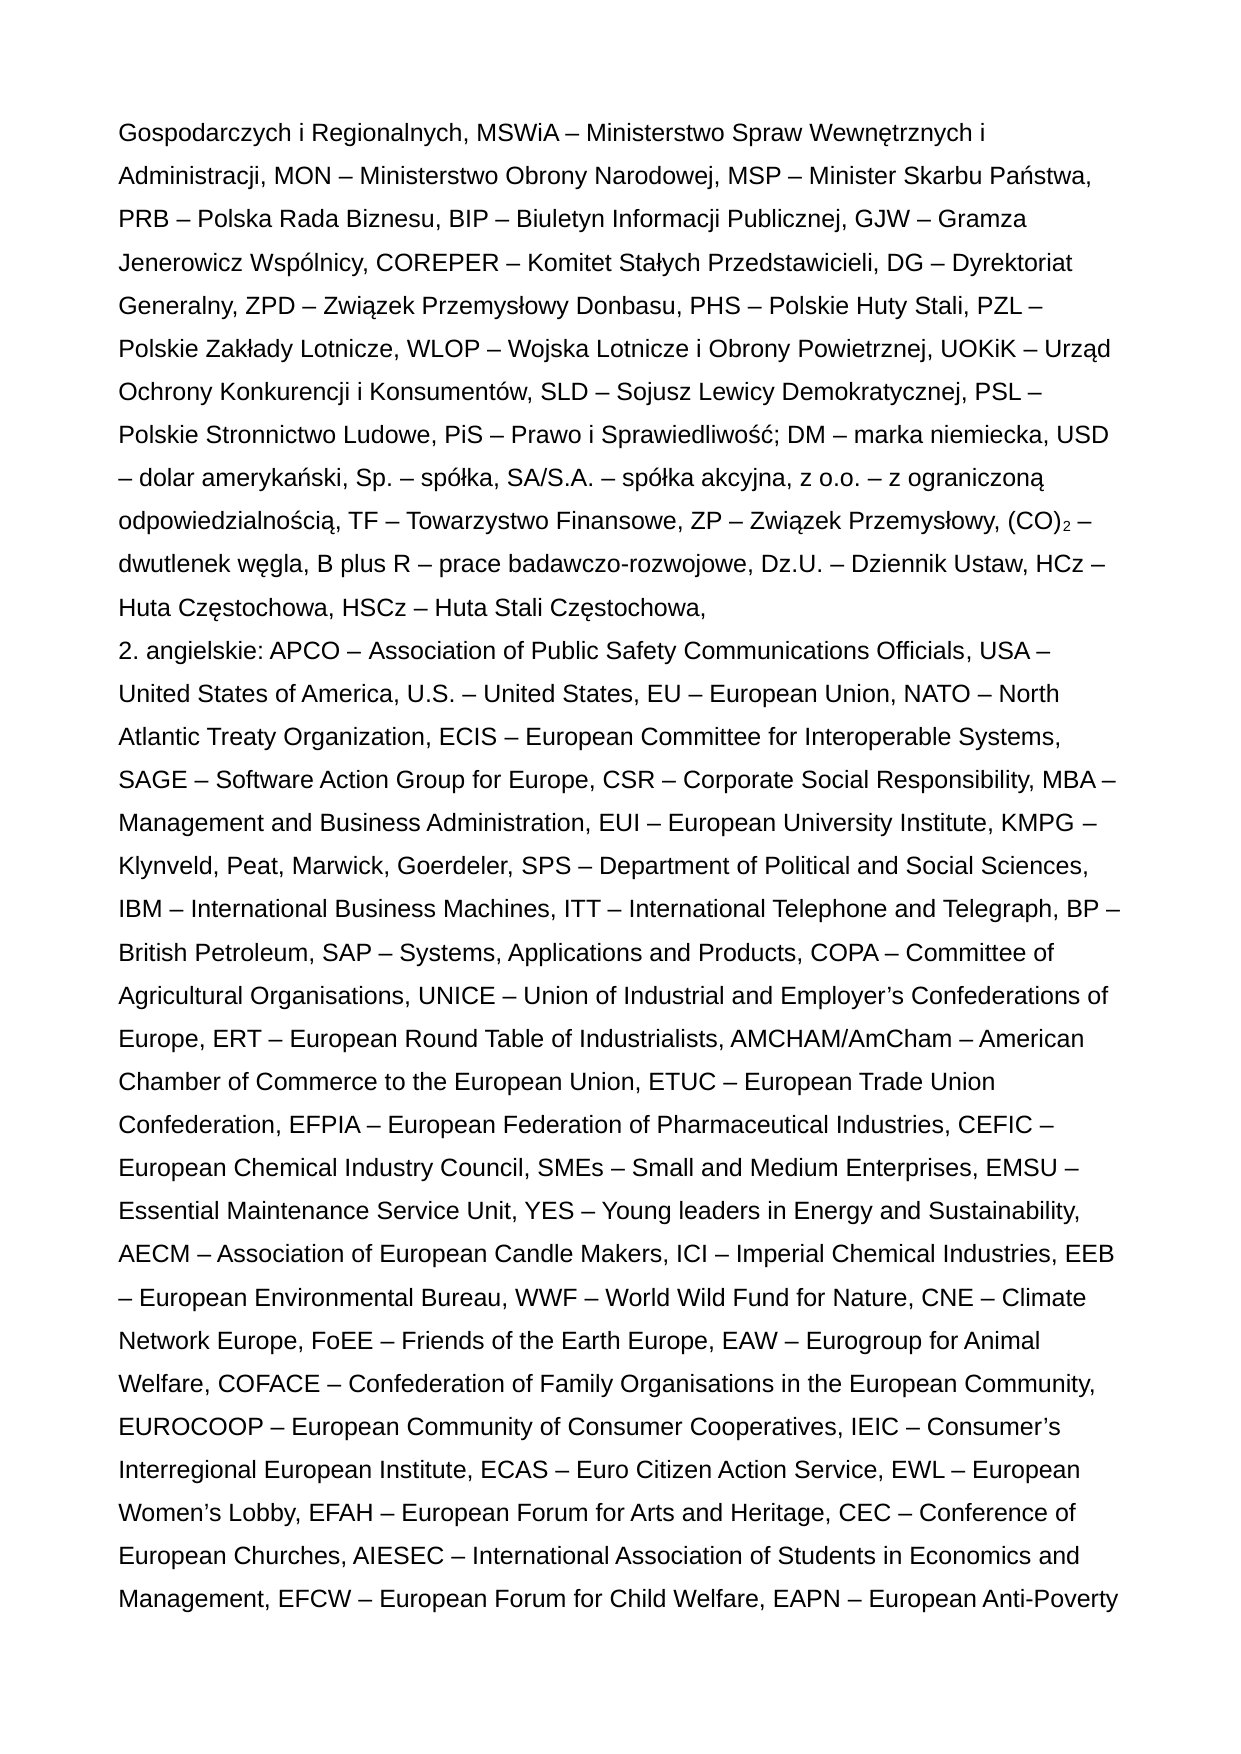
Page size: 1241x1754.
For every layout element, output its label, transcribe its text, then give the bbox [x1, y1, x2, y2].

text 2. angielskie: APCO – Association of Public Safety Communications Officials, USA – United States of America, U.S. – United States, EU – European Union, NATO – North Atlantic Treaty Organization, ECIS – European Committee for Interoperable Systems, SAGE – Software Action Group for Europe, CSR – Corporate Social Responsibility, MBA – Management and Business Administration, EUI – European University Institute, KMPG – Klynveld, Peat, Marwick, Goerdeler, SPS – Department of Political and Social Sciences, IBM – International Business Machines, ITT – International Telephone and Telegraph, BP – British Petroleum, SAP – Systems, Applications and Products, COPA – Committee of Agricultural Organisations, UNICE – Union of Industrial and Employer’s Confederations of Europe, ERT – European Round Table of Industrialists, AMCHAM/AmCham – American Chamber of Commerce to the European Union, ETUC – European Trade Union Confederation, EFPIA – European Federation of Pharmaceutical Industries, CEFIC – European Chemical Industry Council, SMEs – Small and Medium Enterprises, EMSU – Essential Maintenance Service Unit, YES – Young leaders in Energy and Sustainability, AECM – Association of European Candle Makers, ICI – Imperial Chemical Industries, EEB – European Environmental Bureau, WWF – World Wild Fund for Nature, CNE – Climate Network Europe, FoEE – Friends of the Earth Europe, EAW – Eurogroup for Animal Welfare, COFACE – Confederation of Family Organisations in the European Community, EUROCOOP – European Community of Consumer Cooperatives, IEIC – Consumer’s Interregional European Institute, ECAS – Euro Citizen Action Service, EWL – European Women’s Lobby, EFAH – European Forum for Arts and Heritage, CEC – Conference of European Churches, AIESEC – International Association of Students in Economics and Management, EFCW – European Forum for Child Welfare, EAPN – European Anti-Poverty [118, 636, 1122, 1613]
text Gospodarczych i Regionalnych, MSWiA – Ministerstwo Spraw Wewnętrznych i Administracji, MON – Ministerstwo Obrony Narodowej, MSP – Minister Skarbu Państwa, PRB – Polska Rada Biznesu, BIP – Biuletyn Informacji Publicznej, GJW – Gramza Jenerowicz Wspólnicy, COREPER – Komitet Stałych Przedstawicieli, DG – Dyrektoriat Generalny, ZPD – Związek Przemysłowy Donbasu, PHS – Polskie Huty Stali, PZL – Polskie Zakłady Lotnicze, WLOP – Wojska Lotnicze i Obrony Powietrznej, UOKiK – Urząd Ochrony Konkurencji i Konsumentów, SLD – Sojusz Lewicy Demokratycznej, PSL – Polskie Stronnictwo Ludowe, PiS – Prawo i Sprawiedliwość; DM – marka niemiecka, USD – dolar amerykański, Sp. – spółka, SA/S.A. – spółka akcyjna, z o.o. – z ograniczoną odpowiedzialnością, TF – Towarzystwo Finansowe, ZP – Związek Przemysłowy, (CO)2 – dwutlenek węgla, B plus R – prace badawczo-rozwojowe, Dz.U. – Dziennik Ustaw, HCz – Huta Częstochowa, HSCz – Huta Stali Częstochowa, [118, 118, 1122, 621]
